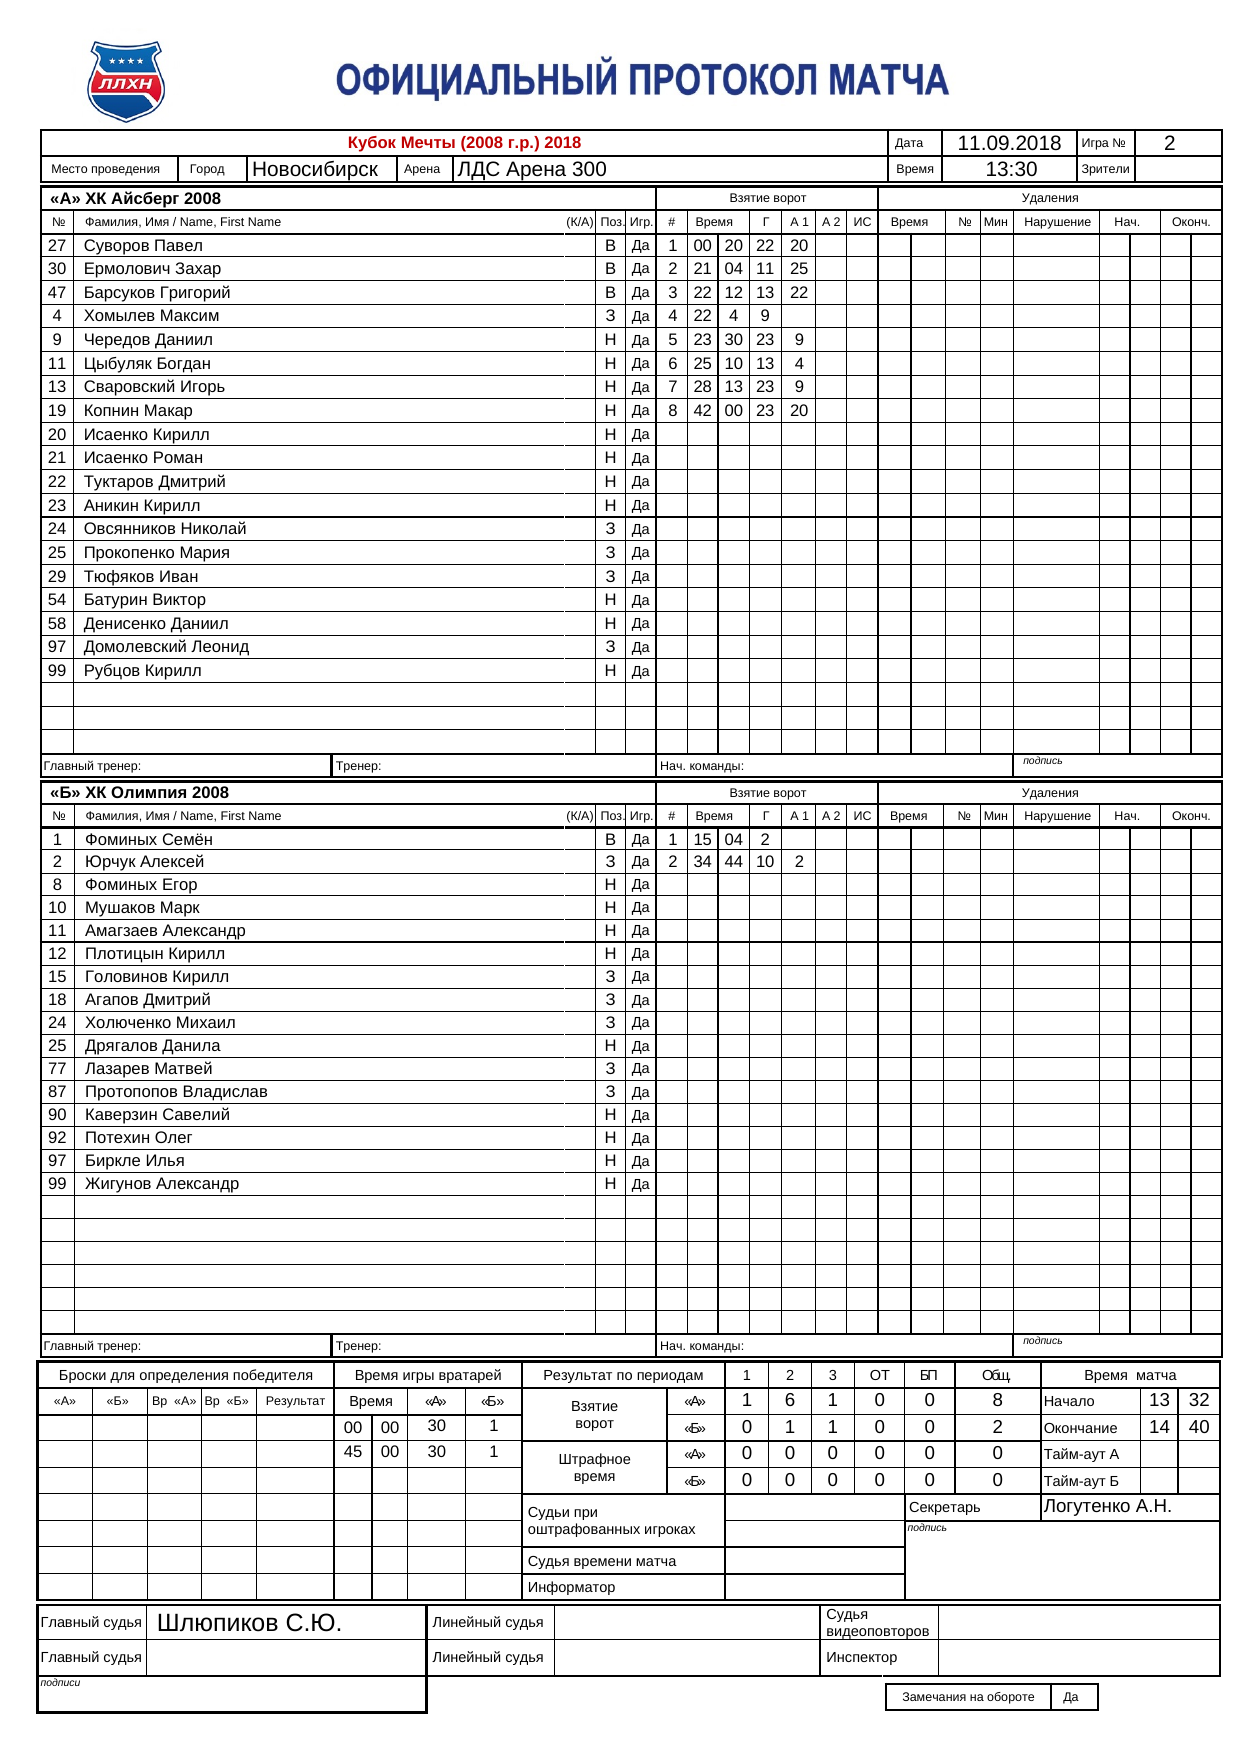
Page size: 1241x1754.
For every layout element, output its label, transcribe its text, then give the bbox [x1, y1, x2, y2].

table_cell [1014, 850, 1099, 872]
table_cell ЛДС Арена 300 [454, 157, 887, 181]
table_cell [912, 1150, 943, 1172]
table_cell [879, 659, 910, 682]
table_cell [912, 588, 945, 611]
table_cell [879, 1127, 910, 1149]
table_cell [1192, 352, 1221, 374]
table_cell [565, 1311, 595, 1333]
table_cell [202, 1547, 256, 1573]
table_cell В [596, 235, 625, 256]
table_cell З [596, 636, 625, 658]
table_cell 11 [42, 352, 73, 374]
table_cell [1161, 636, 1190, 658]
table_cell [981, 1265, 1013, 1287]
table_cell Штрафное время [523, 1442, 666, 1493]
table_cell 2 [956, 1415, 1040, 1440]
table_cell 00 [373, 1441, 407, 1467]
table_cell 45 [335, 1441, 371, 1467]
table_cell [981, 1242, 1013, 1264]
table_cell [981, 281, 1013, 303]
table_cell [782, 636, 815, 658]
table_cell Поз. [596, 211, 625, 233]
table_cell [1014, 1058, 1099, 1079]
table_cell Г [750, 805, 781, 826]
table_cell [688, 683, 717, 706]
table_cell Фамилия, Имя / Name, First Name [74, 211, 565, 233]
table_cell [565, 328, 595, 351]
table_cell [688, 896, 717, 918]
table_cell [816, 850, 846, 872]
table_cell 2 [42, 850, 74, 872]
table_cell [688, 1196, 717, 1218]
table_cell [981, 989, 1013, 1011]
table_cell [75, 1242, 564, 1264]
table_cell [1100, 874, 1129, 895]
table_cell [912, 257, 945, 280]
table_cell [1131, 730, 1160, 753]
table_cell [1099, 1682, 1220, 1711]
table_cell [555, 1606, 819, 1639]
table_cell [912, 470, 945, 493]
table_cell [719, 989, 749, 1011]
table_cell [93, 1441, 147, 1467]
table_header Броски для определения победителя [39, 1363, 333, 1387]
table_cell 4 [719, 305, 749, 327]
table_cell 15 [688, 829, 717, 849]
table_cell [373, 1547, 407, 1573]
table_cell [1131, 1035, 1160, 1057]
table_cell [1131, 1242, 1160, 1264]
table_cell [879, 1081, 910, 1103]
table_cell [1131, 612, 1160, 634]
table_cell [879, 1035, 910, 1057]
table_cell [946, 494, 980, 516]
table_cell [1014, 989, 1099, 1011]
table_cell [750, 1173, 781, 1195]
table_cell [565, 1035, 595, 1057]
table_cell [688, 659, 717, 682]
table_cell [912, 494, 945, 516]
table_cell 77 [42, 1058, 74, 1079]
table_cell [1192, 1035, 1221, 1057]
table_cell [1192, 1242, 1221, 1264]
table_cell Юрчук Алексей [75, 850, 564, 872]
table_cell [782, 829, 815, 849]
table_cell [39, 1441, 92, 1467]
table_cell Оконч. [1161, 805, 1221, 826]
table_cell [1192, 1012, 1221, 1033]
table_cell 25 [42, 541, 73, 564]
table_cell [148, 1441, 201, 1467]
table_cell [1100, 470, 1129, 493]
table_cell [1014, 707, 1099, 729]
table_cell 9 [42, 328, 73, 351]
table_cell [565, 989, 595, 1011]
table_cell [946, 423, 980, 445]
table_cell [847, 446, 877, 469]
table_cell Фамилия, Имя / Name, First Name [75, 805, 565, 826]
table_cell [981, 1150, 1013, 1172]
table_cell [1161, 399, 1190, 422]
table_cell 2 [782, 850, 815, 872]
table_cell [565, 1081, 595, 1103]
table_cell Зрители [1078, 157, 1134, 181]
table_cell [202, 1416, 256, 1440]
table_cell [847, 257, 877, 280]
table_cell [750, 1196, 781, 1218]
table_cell Н [596, 659, 625, 682]
table_cell [847, 281, 877, 303]
table_cell [1131, 446, 1160, 469]
table_cell [879, 1196, 910, 1218]
table_cell [726, 1521, 904, 1546]
table_cell [565, 1127, 595, 1149]
table_cell [944, 896, 980, 918]
table_cell [373, 1521, 407, 1546]
table_cell 0 [855, 1468, 904, 1493]
table_cell [719, 730, 749, 753]
table_cell [847, 943, 877, 964]
table_cell [847, 541, 877, 564]
table_cell [816, 494, 846, 516]
table_cell [596, 1242, 625, 1264]
table_cell [912, 376, 945, 398]
table_cell [1014, 1104, 1099, 1126]
table_cell 24 [42, 1012, 74, 1033]
table_cell [912, 683, 945, 706]
table_cell [565, 235, 595, 256]
table_cell [1014, 376, 1099, 398]
table_cell [1100, 920, 1129, 941]
table_cell [688, 1219, 717, 1241]
table_cell [1192, 1081, 1221, 1103]
table_cell [657, 446, 687, 469]
table_cell [879, 1104, 910, 1126]
table_cell [1161, 1058, 1190, 1079]
table_cell 23 [750, 399, 781, 422]
table_cell [1161, 1288, 1190, 1310]
table_cell [912, 730, 945, 753]
table_cell [981, 730, 1013, 753]
table_cell [1100, 1058, 1129, 1079]
table_cell [981, 1104, 1013, 1126]
table_cell [944, 1196, 980, 1218]
table_cell [1161, 588, 1190, 611]
table_cell [1161, 707, 1190, 729]
table_cell [946, 470, 980, 493]
table_cell [42, 1311, 74, 1333]
table_cell [726, 1575, 904, 1599]
table_cell [657, 518, 687, 540]
table_cell З [596, 850, 625, 872]
table_header Замечания на обороте [887, 1685, 1050, 1709]
table_cell [782, 1265, 815, 1287]
table_cell [1100, 943, 1129, 964]
table_header Дата [889, 131, 941, 155]
table_cell 20 [719, 235, 749, 256]
table_cell [1014, 920, 1099, 941]
table_cell [912, 707, 945, 729]
table_cell [816, 896, 846, 918]
table_cell [1100, 1242, 1129, 1264]
table_header 2 [769, 1363, 811, 1387]
table_cell 04 [719, 829, 749, 849]
table_cell [565, 281, 595, 303]
table_cell [879, 281, 910, 303]
table_cell [565, 1012, 595, 1033]
table_cell [596, 1311, 625, 1333]
table_cell [879, 1311, 910, 1333]
table_cell 90 [42, 1104, 74, 1126]
table_cell Судья видеоповторов [821, 1606, 938, 1639]
table_cell [782, 518, 815, 540]
table_cell [981, 1196, 1013, 1218]
table_cell Секретарь [906, 1495, 1040, 1520]
table_cell 23 [750, 328, 781, 351]
table_cell [782, 1104, 815, 1126]
table_cell [981, 328, 1013, 351]
table_cell [1192, 730, 1221, 753]
table_cell Тюфяков Иван [74, 565, 564, 587]
table_cell [1131, 1173, 1160, 1195]
table_cell [93, 1416, 147, 1440]
table_cell [847, 829, 877, 849]
table_cell 13 [42, 376, 73, 398]
table_cell [750, 1127, 781, 1149]
table_cell 0 [812, 1468, 854, 1493]
table_cell [719, 707, 749, 729]
table_cell [719, 1242, 749, 1264]
table_cell 42 [688, 399, 717, 422]
table_cell [719, 1311, 749, 1333]
table_cell [1014, 1311, 1099, 1333]
table_cell [688, 943, 717, 964]
table_cell [1014, 1219, 1099, 1241]
table_cell [1192, 1104, 1221, 1126]
table_cell [883, 1677, 1220, 1681]
table_cell № [42, 805, 74, 826]
table_cell Домолевский Леонид [74, 636, 564, 658]
table_cell [202, 1494, 256, 1520]
table_cell 04 [719, 257, 749, 280]
table_cell [565, 659, 595, 682]
table_cell 12 [719, 281, 749, 303]
table_header 1 [726, 1363, 768, 1387]
table_cell Да [626, 943, 655, 964]
table_cell [782, 1311, 815, 1333]
table_cell [719, 423, 749, 445]
table_cell [879, 612, 910, 634]
table_cell [816, 1173, 846, 1195]
table_cell 0 [855, 1442, 904, 1467]
table_cell [847, 1288, 877, 1310]
table_cell 10 [42, 896, 74, 918]
table_cell [981, 920, 1013, 941]
table_cell [1141, 1441, 1177, 1467]
table_cell № [944, 805, 980, 826]
table_cell [944, 874, 980, 895]
table_cell [946, 588, 980, 611]
table_cell [1100, 1035, 1129, 1057]
table_cell [1192, 707, 1221, 729]
table_cell [981, 896, 1013, 918]
table_cell [565, 920, 595, 941]
table_cell [1161, 966, 1190, 987]
table_cell [946, 707, 980, 729]
table_cell [981, 707, 1013, 729]
table_cell Мушаков Марк [75, 896, 564, 918]
table_cell [1014, 966, 1099, 987]
table_cell [1161, 470, 1190, 493]
table_cell [565, 874, 595, 895]
table_cell [912, 1173, 943, 1195]
table_cell [565, 683, 595, 706]
table_cell 20 [782, 235, 815, 256]
table_cell [1161, 257, 1190, 280]
table_cell [1131, 235, 1160, 256]
table_cell [657, 1150, 687, 1172]
table_cell [750, 1150, 781, 1172]
table_cell [944, 1219, 980, 1241]
table_cell [750, 966, 781, 987]
table_cell [912, 989, 943, 1011]
table_cell [750, 518, 781, 540]
table_cell [1014, 1288, 1099, 1310]
table_cell 18 [42, 989, 74, 1011]
table_cell [946, 399, 980, 422]
table_cell [981, 659, 1013, 682]
table_cell [1131, 1311, 1160, 1333]
table_cell [1100, 829, 1129, 849]
table_header Взятие ворот [657, 783, 877, 803]
table_cell 97 [42, 1150, 74, 1172]
table_cell [1192, 376, 1221, 398]
table_cell [750, 1081, 781, 1103]
table_cell [912, 829, 943, 849]
table_cell [202, 1441, 256, 1467]
table_cell [1161, 328, 1190, 351]
table_cell [847, 989, 877, 1011]
table_cell З [596, 1081, 625, 1103]
table_cell [944, 1127, 980, 1149]
table_cell [657, 423, 687, 445]
table_cell [944, 943, 980, 964]
table_cell [847, 636, 877, 658]
table_cell 6 [657, 352, 687, 374]
table_header 3 [812, 1363, 854, 1387]
table_cell [565, 850, 595, 872]
table_cell ИС [847, 805, 877, 826]
table_cell [847, 399, 877, 422]
table_cell Игр. [626, 805, 655, 826]
table_cell [1161, 541, 1190, 564]
table_cell [816, 470, 846, 493]
table_cell [981, 1127, 1013, 1149]
table_cell 11 [750, 257, 781, 280]
table_cell [148, 1574, 201, 1599]
table_cell [1131, 518, 1160, 540]
table_cell [565, 352, 595, 374]
table_cell [1014, 659, 1099, 682]
table_cell Нач. команды: [657, 755, 1012, 776]
table_cell [1131, 683, 1160, 706]
table_cell [879, 1150, 910, 1172]
table_cell [1192, 683, 1221, 706]
table_cell [657, 1265, 687, 1287]
table_cell [847, 730, 877, 753]
table_cell В [596, 257, 625, 280]
table_cell [719, 1012, 749, 1033]
table_cell [939, 1606, 1219, 1639]
table_cell 8 [42, 874, 74, 895]
table_cell Время [335, 1389, 407, 1413]
table_cell [719, 683, 749, 706]
table_cell [1131, 1265, 1160, 1287]
table_cell [750, 1219, 781, 1241]
table_cell [879, 850, 910, 872]
table_cell [466, 1468, 521, 1493]
table_cell [816, 281, 846, 303]
table_cell [688, 423, 717, 445]
table_cell [981, 1288, 1013, 1310]
table_cell [782, 541, 815, 564]
table_cell 0 [855, 1389, 904, 1413]
table_cell [1100, 541, 1129, 564]
table_cell [912, 399, 945, 422]
table_cell [657, 730, 687, 753]
table_cell [981, 1081, 1013, 1103]
table_cell [981, 352, 1013, 374]
table_cell [688, 518, 717, 540]
table_cell Н [596, 588, 625, 611]
table_cell [408, 1494, 465, 1520]
table_cell Да [626, 376, 655, 398]
table_cell [75, 1219, 564, 1241]
table_cell [750, 1012, 781, 1033]
table_cell [1192, 874, 1221, 895]
table_cell [816, 518, 846, 540]
table_cell [373, 1574, 407, 1599]
table_cell [782, 920, 815, 941]
table_cell [42, 730, 73, 753]
table_cell [816, 565, 846, 587]
table_cell 13 [750, 281, 781, 303]
table_cell [1161, 235, 1190, 256]
table_cell [981, 683, 1013, 706]
table_cell [946, 659, 980, 682]
table_cell [879, 470, 910, 493]
table_cell [1100, 896, 1129, 918]
table_cell Фоминых Семён [75, 829, 564, 849]
table_cell [847, 1012, 877, 1033]
table_cell [257, 1468, 333, 1493]
table_cell [1161, 1081, 1190, 1103]
table_cell 27 [42, 235, 73, 256]
table_cell [816, 399, 846, 422]
table_cell [816, 1012, 846, 1033]
table_cell [750, 707, 781, 729]
table_cell [726, 1495, 904, 1520]
table_cell 99 [42, 1173, 74, 1195]
table_cell [1179, 1441, 1219, 1467]
table_cell [816, 1265, 846, 1287]
table_cell [782, 874, 815, 895]
table_cell [847, 1311, 877, 1333]
table_cell [626, 730, 655, 753]
table_cell [688, 920, 717, 941]
table_cell [981, 612, 1013, 634]
table_cell [1131, 989, 1160, 1011]
table_cell «А» [39, 1389, 92, 1413]
table_cell [847, 235, 877, 256]
table_cell 1 [466, 1441, 521, 1467]
table_cell Поз. [596, 805, 625, 826]
table_cell 30 [719, 328, 749, 351]
table_cell [1100, 1265, 1129, 1287]
table_cell [782, 1196, 815, 1218]
table_cell [1192, 518, 1221, 540]
table_cell [1131, 305, 1160, 327]
table_header Удаления [879, 188, 1221, 209]
table_cell [565, 470, 595, 493]
table_cell [657, 1058, 687, 1079]
table_cell [847, 1127, 877, 1149]
table_cell [1161, 446, 1190, 469]
table_cell 8 [657, 399, 687, 422]
table_cell Главный тренер: [42, 755, 330, 776]
table_cell [816, 541, 846, 564]
table_cell [847, 850, 877, 872]
table_cell Мин [981, 805, 1013, 826]
table_cell [1131, 328, 1160, 351]
table_cell З [596, 518, 625, 540]
table_cell Плотицын Кирилл [75, 943, 564, 964]
table_cell «А» [668, 1389, 724, 1413]
table_cell [750, 588, 781, 611]
table_cell Судья времени матча [523, 1548, 724, 1573]
table_cell [912, 1311, 943, 1333]
table_cell [782, 565, 815, 587]
table_cell [1100, 730, 1129, 753]
table_cell [1131, 257, 1160, 280]
table_cell [1161, 659, 1190, 682]
table_cell [912, 352, 945, 374]
table_cell [93, 1574, 147, 1599]
table_cell Н [596, 399, 625, 422]
table_cell [847, 352, 877, 374]
table_cell 2 [657, 257, 687, 280]
table_cell [946, 636, 980, 658]
table_cell [816, 423, 846, 445]
table_cell [944, 1311, 980, 1333]
table_cell [946, 257, 980, 280]
table_cell [750, 683, 781, 706]
table_cell Дрягалов Данила [75, 1035, 564, 1057]
table_cell ИС [847, 211, 877, 233]
table_cell [1131, 1058, 1160, 1079]
table_cell З [596, 966, 625, 987]
table_cell [1161, 518, 1190, 540]
table_cell [1131, 1127, 1160, 1149]
table_cell [688, 636, 717, 658]
table_cell [912, 920, 943, 941]
table_cell Цыбуляк Богдан [74, 352, 564, 374]
table_cell [688, 1058, 717, 1079]
table_cell [719, 588, 749, 611]
table_cell 21 [688, 257, 717, 280]
table_cell [782, 1288, 815, 1310]
table_cell [596, 1265, 625, 1287]
table_cell [912, 446, 945, 469]
table_cell [816, 707, 846, 729]
table_cell [879, 1219, 910, 1241]
table_cell 2 [657, 850, 687, 872]
table_cell [782, 1035, 815, 1057]
table_cell [1192, 541, 1221, 564]
table_cell (К/А) [565, 211, 595, 233]
table_cell [816, 943, 846, 964]
table_cell [1131, 966, 1160, 987]
table_cell [879, 399, 910, 422]
table_cell [879, 376, 910, 398]
table_cell [1179, 1468, 1219, 1493]
table_cell [1100, 281, 1129, 303]
table_cell 4 [782, 352, 815, 374]
table_cell [981, 257, 1013, 280]
table_cell [657, 612, 687, 634]
table_cell 0 [855, 1415, 904, 1440]
table_cell Протопопов Владислав [75, 1081, 564, 1103]
table_header «А» ХК Айсберг 2008 [42, 188, 655, 209]
table_cell Фоминых Егор [75, 874, 564, 895]
table_cell [879, 494, 910, 516]
table_cell 00 [688, 235, 717, 256]
table_cell [565, 446, 595, 469]
table_cell [719, 1196, 749, 1218]
table_cell [1014, 328, 1099, 351]
table_cell [75, 1196, 564, 1218]
table_cell 10 [750, 850, 781, 872]
table_cell [688, 1150, 717, 1172]
table_cell [1161, 376, 1190, 398]
table_cell [657, 636, 687, 658]
table_cell [719, 1288, 749, 1310]
table_cell [565, 966, 595, 987]
table_cell [879, 1173, 910, 1195]
table_cell 0 [905, 1468, 954, 1493]
table_cell [981, 235, 1013, 256]
table_cell Время [889, 157, 941, 181]
table_cell [1100, 1288, 1129, 1310]
table_cell [719, 874, 749, 895]
table_cell [912, 305, 945, 327]
table_cell [847, 376, 877, 398]
table_cell [148, 1494, 201, 1520]
table_cell 10 [719, 352, 749, 374]
table_cell [1192, 1265, 1221, 1287]
table_cell Нарушение [1014, 211, 1099, 233]
table_cell [626, 1288, 655, 1310]
table_cell [1131, 850, 1160, 872]
table_cell [373, 1494, 407, 1520]
table_cell [1100, 376, 1129, 398]
table_cell [1192, 565, 1221, 587]
table_cell [688, 1035, 717, 1057]
table_cell Ермолович Захар [74, 257, 564, 280]
table_cell [816, 376, 846, 398]
table_cell [1014, 235, 1099, 256]
table_header ОТ [855, 1363, 904, 1387]
table_cell [782, 1219, 815, 1241]
table_cell Н [596, 896, 625, 918]
table_cell Каверзин Савелий [75, 1104, 564, 1126]
table_cell [657, 943, 687, 964]
table_cell [1192, 850, 1221, 872]
table_cell (К/А) [565, 805, 595, 826]
table_cell [657, 1242, 687, 1264]
table_cell [657, 920, 687, 941]
table_cell Да [626, 399, 655, 422]
table_cell [847, 896, 877, 918]
table_cell Новосибирск [248, 157, 396, 181]
table_cell [657, 896, 687, 918]
table_cell [93, 1468, 147, 1493]
table_cell [750, 1265, 781, 1287]
table_cell [257, 1416, 333, 1440]
table_cell Исаенко Кирилл [74, 423, 564, 445]
table_cell 7 [657, 376, 687, 398]
table_cell 3 [657, 281, 687, 303]
table_cell 0 [905, 1442, 954, 1467]
table_cell Н [596, 376, 625, 398]
table_cell 9 [782, 328, 815, 351]
table_cell [944, 829, 980, 849]
table_cell [1100, 1196, 1129, 1218]
table_cell [847, 920, 877, 941]
table_cell 1 [769, 1415, 811, 1440]
table_cell [847, 1081, 877, 1103]
table_cell З [596, 541, 625, 564]
table_cell [1192, 612, 1221, 634]
table_cell [912, 1219, 943, 1241]
table_cell Шлюпиков С.Ю. [147, 1606, 425, 1639]
table_cell 0 [956, 1442, 1040, 1467]
table_cell [981, 494, 1013, 516]
table_cell [1100, 565, 1129, 587]
table_cell [847, 1219, 877, 1241]
table_cell [1131, 659, 1160, 682]
table_cell [1161, 565, 1190, 587]
table_cell [657, 1311, 687, 1333]
table_cell [657, 494, 687, 516]
table_cell [565, 494, 595, 516]
table_cell [335, 1494, 371, 1520]
table_cell [981, 446, 1013, 469]
table_cell Копнин Макар [74, 399, 564, 422]
table_cell [816, 612, 846, 634]
table_cell [879, 829, 910, 849]
table_cell [981, 588, 1013, 611]
table_cell [912, 966, 943, 987]
table_cell [750, 874, 781, 895]
table_cell [688, 494, 717, 516]
table_cell [565, 896, 595, 918]
table_cell Линейный судья [428, 1640, 554, 1675]
table_cell [981, 376, 1013, 398]
table_cell А 2 [816, 211, 846, 233]
table_cell [944, 989, 980, 1011]
table_cell Н [596, 612, 625, 634]
picture [5, 28, 1179, 129]
table_cell [782, 446, 815, 469]
table_cell А 2 [816, 805, 846, 826]
table_cell 1 [657, 235, 687, 256]
table_cell [719, 920, 749, 941]
table_cell [847, 1150, 877, 1172]
table_cell [816, 1311, 846, 1333]
table_cell [1014, 1265, 1099, 1287]
table_cell [1192, 1127, 1221, 1149]
table_cell 1 [657, 829, 687, 849]
table_cell [1161, 1035, 1190, 1057]
table_cell [946, 328, 980, 351]
table_cell З [596, 989, 625, 1011]
table_cell [1100, 352, 1129, 374]
table_cell [335, 1574, 371, 1599]
table_cell [782, 470, 815, 493]
table_cell Н [596, 328, 625, 351]
table_cell [912, 896, 943, 918]
table_cell [1192, 1219, 1221, 1241]
table_cell [1131, 1150, 1160, 1172]
table_cell 23 [688, 328, 717, 351]
table_cell З [596, 1058, 625, 1079]
table_cell [879, 235, 910, 256]
table_cell 54 [42, 588, 73, 611]
table_cell [782, 1150, 815, 1172]
table_cell [782, 1242, 815, 1264]
table_cell [981, 399, 1013, 422]
table_cell З [596, 1012, 625, 1033]
table_cell Инспектор [821, 1640, 938, 1675]
table_cell [1014, 683, 1099, 706]
table_cell [257, 1494, 333, 1520]
table_cell [944, 1058, 980, 1079]
table_cell [565, 1058, 595, 1079]
table_cell [1100, 1104, 1129, 1126]
table_cell [879, 446, 910, 469]
table_cell [939, 1640, 1219, 1675]
table_cell Вр «А» [148, 1389, 201, 1413]
table_cell Игр. [626, 211, 655, 233]
table_cell [944, 1288, 980, 1310]
table_cell 0 [769, 1442, 811, 1467]
table_cell 29 [42, 565, 73, 587]
table_cell Рубцов Кирилл [74, 659, 564, 682]
table_cell 47 [42, 281, 73, 303]
table_cell З [596, 565, 625, 587]
table_cell [688, 1311, 717, 1333]
table_cell [912, 235, 945, 256]
table_cell [944, 850, 980, 872]
table_cell [782, 683, 815, 706]
table_cell [719, 565, 749, 587]
table_cell [912, 1288, 943, 1310]
table_cell [1192, 328, 1221, 351]
table_cell 0 [769, 1468, 811, 1493]
table_cell [1014, 829, 1099, 849]
table_cell [688, 1127, 717, 1149]
table_cell Тайм-аут А [1042, 1441, 1140, 1467]
table_cell Амагзаев Александр [75, 920, 564, 941]
table_cell [847, 305, 877, 327]
table_cell Прокопенко Мария [74, 541, 564, 564]
table_cell Да [626, 423, 655, 445]
table_cell Н [596, 943, 625, 964]
table_cell [657, 707, 687, 729]
table_cell подпись [1014, 1335, 1221, 1356]
table_cell # [657, 211, 687, 233]
table_header 11.09.2018 [943, 131, 1076, 155]
table_cell Суворов Павел [74, 235, 564, 256]
table_cell Да [626, 1035, 655, 1057]
table_cell [657, 1173, 687, 1195]
table_cell 12 [42, 943, 74, 964]
table_cell [565, 541, 595, 564]
table_cell 0 [905, 1389, 954, 1413]
table_cell [912, 1058, 943, 1079]
table_cell [657, 1196, 687, 1218]
table_cell [782, 659, 815, 682]
table_cell [782, 588, 815, 611]
table_cell [657, 1104, 687, 1126]
table_cell [1192, 257, 1221, 280]
table_cell Да [626, 966, 655, 987]
table_cell Тренер: [333, 755, 655, 776]
table_cell [42, 1265, 74, 1287]
table_cell [816, 1150, 846, 1172]
table_cell [1161, 989, 1190, 1011]
table_cell Батурин Виктор [74, 588, 564, 611]
table_cell 22 [688, 305, 717, 327]
table_cell [981, 850, 1013, 872]
table_cell 0 [812, 1442, 854, 1467]
table_cell [912, 1196, 943, 1218]
table_cell Чередов Даниил [74, 328, 564, 351]
table_cell [912, 328, 945, 351]
table_cell [257, 1441, 333, 1467]
table_cell [946, 518, 980, 540]
table_cell [626, 1265, 655, 1287]
table_cell [1014, 896, 1099, 918]
table_cell [782, 730, 815, 753]
table_cell [946, 376, 980, 398]
table_cell [946, 446, 980, 469]
table_cell 0 [726, 1468, 768, 1493]
table_cell [782, 1012, 815, 1033]
table_cell Тайм-аут Б [1042, 1468, 1140, 1493]
table_cell [565, 1288, 595, 1310]
table_cell [1014, 1150, 1099, 1172]
table_cell [202, 1521, 256, 1546]
table_cell [944, 1242, 980, 1264]
table_cell Вр «Б» [202, 1389, 256, 1413]
table_cell [1014, 541, 1099, 564]
table_cell [981, 1173, 1013, 1195]
table_cell [912, 874, 943, 895]
table_cell З [596, 305, 625, 327]
table_cell [657, 565, 687, 587]
table_cell [782, 1058, 815, 1079]
table_cell Да [626, 235, 655, 256]
table_cell [847, 874, 877, 895]
table_cell Биркле Илья [75, 1150, 564, 1172]
table_cell 8 [956, 1389, 1040, 1413]
table_cell [1131, 636, 1160, 658]
table_cell 25 [782, 257, 815, 280]
table_cell 0 [956, 1468, 1040, 1493]
table_cell [981, 636, 1013, 658]
table_cell [688, 730, 717, 753]
table_cell [750, 423, 781, 445]
table_cell [1192, 829, 1221, 849]
table_cell «А» [408, 1389, 465, 1413]
table_cell [565, 376, 595, 398]
table_cell [1100, 1127, 1129, 1149]
table_cell [565, 1104, 595, 1126]
table_cell [847, 470, 877, 493]
table_cell [335, 1547, 371, 1573]
table_cell [1014, 1035, 1099, 1057]
table_cell [565, 1173, 595, 1195]
table_cell 0 [905, 1415, 954, 1440]
table_cell [981, 423, 1013, 445]
table_cell Денисенко Даниил [74, 612, 564, 634]
table_cell [944, 1012, 980, 1033]
table_header 2 [1136, 131, 1221, 155]
table_cell [782, 1081, 815, 1103]
table_cell Н [596, 920, 625, 941]
table_cell [1100, 446, 1129, 469]
table_cell [816, 920, 846, 941]
table_cell [1161, 305, 1190, 327]
table_cell [1014, 352, 1099, 374]
table_cell [1161, 1311, 1190, 1333]
table_cell [1141, 1468, 1177, 1493]
table_cell [565, 943, 595, 964]
table_cell А 1 [782, 211, 815, 233]
table_cell [1192, 989, 1221, 1011]
table_cell [1014, 1127, 1099, 1149]
table_cell 92 [42, 1127, 74, 1149]
table_cell [981, 541, 1013, 564]
table_cell [912, 518, 945, 540]
table_cell [944, 1035, 980, 1057]
table_cell [466, 1547, 521, 1573]
table_cell Время [688, 805, 749, 826]
table_cell 30 [408, 1416, 465, 1440]
table_cell [750, 896, 781, 918]
table_cell [626, 1196, 655, 1218]
table_cell [750, 943, 781, 964]
table_cell [42, 1288, 74, 1310]
table_cell [816, 352, 846, 374]
table_cell [719, 659, 749, 682]
table_cell [565, 612, 595, 634]
table_cell Время [879, 805, 943, 826]
table_cell [1014, 305, 1099, 327]
table_cell [946, 305, 980, 327]
table_cell [1100, 1150, 1129, 1172]
table_cell [879, 305, 910, 327]
table_cell [750, 730, 781, 753]
table_cell [565, 1150, 595, 1172]
table_cell Нач. [1100, 211, 1160, 233]
table_cell № [946, 211, 980, 233]
table_cell 87 [42, 1081, 74, 1103]
table_cell [912, 423, 945, 445]
table_cell [93, 1521, 147, 1546]
table_cell [879, 943, 910, 964]
table_cell 0 [726, 1415, 768, 1440]
table_cell [1131, 896, 1160, 918]
table_cell [847, 1173, 877, 1195]
table_cell [816, 1058, 846, 1079]
table_cell [657, 1219, 687, 1241]
table_cell Сваровский Игорь [74, 376, 564, 398]
table_cell 1 [726, 1389, 768, 1413]
table_cell [688, 565, 717, 587]
table_cell [1161, 494, 1190, 516]
table_cell [912, 612, 945, 634]
table_cell [879, 352, 910, 374]
table_cell [42, 1196, 74, 1218]
table_cell [719, 541, 749, 564]
table_cell [148, 1521, 201, 1546]
table_cell 23 [42, 494, 73, 516]
table_cell [1014, 612, 1099, 634]
table_cell [1014, 399, 1099, 422]
table_cell [946, 565, 980, 587]
table_cell Начало [1042, 1389, 1140, 1413]
table_cell [912, 1012, 943, 1033]
table_cell [879, 707, 910, 729]
table_cell [1131, 376, 1160, 398]
table_cell Да [626, 494, 655, 516]
table_cell [1100, 1219, 1129, 1241]
table_cell [596, 1219, 625, 1241]
table_cell [981, 565, 1013, 587]
table_header Да [1052, 1685, 1097, 1709]
table_cell [1014, 1012, 1099, 1033]
table_cell [981, 829, 1013, 849]
table_cell [816, 989, 846, 1011]
table_cell [981, 1219, 1013, 1241]
table_cell [719, 470, 749, 493]
table_cell 44 [719, 850, 749, 872]
table_cell Н [596, 470, 625, 493]
table_cell [944, 1150, 980, 1172]
table_cell 22 [750, 235, 781, 256]
table_cell А 1 [782, 805, 815, 826]
table_cell 25 [42, 1035, 74, 1057]
table_cell [1014, 636, 1099, 658]
table_cell [688, 989, 717, 1011]
table_cell [879, 1012, 910, 1033]
table_cell [1192, 1288, 1221, 1310]
table_cell [565, 565, 595, 587]
table_cell [1100, 966, 1129, 987]
table_cell [944, 1081, 980, 1103]
table_cell [1161, 612, 1190, 634]
table_cell [657, 874, 687, 895]
table_cell Судьи при оштрафованных игроках [523, 1495, 724, 1546]
table_cell Да [626, 1104, 655, 1126]
table_cell [1131, 1104, 1160, 1126]
table_cell [1131, 874, 1160, 895]
table_cell [565, 636, 595, 658]
table_cell [688, 612, 717, 634]
table_cell [1100, 494, 1129, 516]
table_cell [750, 612, 781, 634]
table_cell [596, 1196, 625, 1218]
table_cell [1192, 235, 1221, 256]
table_cell [1014, 494, 1099, 516]
table_cell [1131, 1219, 1160, 1241]
table_cell [39, 1416, 92, 1440]
table_cell [1131, 1196, 1160, 1218]
table_cell Город [179, 157, 246, 181]
table_cell [912, 1035, 943, 1057]
table_cell Да [626, 874, 655, 895]
table_cell [816, 829, 846, 849]
table_cell Н [596, 446, 625, 469]
table_cell [1161, 1242, 1190, 1264]
table_cell [816, 730, 846, 753]
table_cell [1192, 659, 1221, 682]
table_cell [719, 943, 749, 964]
table_cell [335, 1521, 371, 1546]
table_cell 1 [812, 1389, 854, 1413]
table_cell [1100, 305, 1129, 327]
table_cell [565, 829, 595, 849]
table_cell [981, 1035, 1013, 1057]
table_cell [1100, 235, 1129, 256]
table_cell [1100, 989, 1129, 1011]
table_cell [946, 281, 980, 303]
table_cell Н [596, 1150, 625, 1172]
table_header Взятие ворот [657, 188, 877, 209]
table_cell [912, 281, 945, 303]
table_cell [1131, 829, 1160, 849]
table_cell 9 [782, 376, 815, 398]
table_cell Исаенко Роман [74, 446, 564, 469]
table_cell 6 [769, 1389, 811, 1413]
table_cell 1 [42, 829, 74, 849]
table_cell [750, 541, 781, 564]
table_cell [946, 352, 980, 374]
table_cell Да [626, 1150, 655, 1172]
table_cell [750, 1058, 781, 1079]
table_cell 40 [1179, 1415, 1219, 1440]
table_cell [688, 1242, 717, 1264]
table_cell [750, 1104, 781, 1126]
table_cell [1161, 683, 1190, 706]
table_header Кубок Мечты (2008 г.р.) 2018 [42, 131, 887, 155]
table_cell [39, 1521, 92, 1546]
table_cell [657, 989, 687, 1011]
table_cell [1192, 1150, 1221, 1172]
table_cell [719, 896, 749, 918]
table_cell [1100, 683, 1129, 706]
table_cell [847, 1035, 877, 1057]
table_cell [719, 494, 749, 516]
table_cell «Б » [466, 1389, 521, 1413]
table_cell [816, 1127, 846, 1149]
table_cell [1161, 423, 1190, 445]
table_cell [782, 989, 815, 1011]
table_cell Да [626, 1081, 655, 1103]
table_cell Хомылев Максим [74, 305, 564, 327]
table_cell [750, 446, 781, 469]
table_cell [428, 1677, 882, 1711]
table_cell [981, 874, 1013, 895]
table_cell [657, 1081, 687, 1103]
table_cell [944, 1104, 980, 1126]
table_cell [879, 1265, 910, 1287]
table_header «Б» ХК Олимпия 2008 [42, 783, 655, 803]
table_cell [657, 1288, 687, 1310]
table_cell [719, 1035, 749, 1057]
table_cell Головинов Кирилл [75, 966, 564, 987]
table_cell [1014, 730, 1099, 753]
table_cell [879, 588, 910, 611]
table_cell [657, 1035, 687, 1057]
table_cell [657, 659, 687, 682]
table_cell [688, 588, 717, 611]
table_cell [657, 470, 687, 493]
table_cell [1161, 874, 1190, 895]
table_cell [1014, 1173, 1099, 1195]
table_cell Лазарев Матвей [75, 1058, 564, 1079]
table_cell [847, 494, 877, 516]
table_cell [1136, 157, 1221, 181]
table_cell «А» [668, 1442, 724, 1467]
table_cell 13 [750, 352, 781, 374]
table_cell [626, 1242, 655, 1264]
table_cell [1192, 494, 1221, 516]
table_cell Место проведения [42, 157, 177, 181]
table_cell [657, 683, 687, 706]
table_cell [879, 565, 910, 587]
table_cell [750, 1242, 781, 1264]
table_cell [688, 1265, 717, 1287]
table_cell № [42, 211, 73, 233]
table_cell [981, 305, 1013, 327]
table_cell Да [626, 659, 655, 682]
table_cell [688, 541, 717, 564]
table_cell Нарушение [1014, 805, 1099, 826]
table_cell [1161, 1104, 1190, 1126]
table_cell [750, 1035, 781, 1057]
table_cell Да [626, 565, 655, 587]
table_cell Главный судья [39, 1606, 146, 1639]
table_cell [657, 588, 687, 611]
table_cell Да [626, 896, 655, 918]
table_cell [148, 1468, 201, 1493]
table_cell [1131, 1288, 1160, 1310]
table_cell [1161, 943, 1190, 964]
table_cell [816, 659, 846, 682]
table_cell Да [626, 518, 655, 540]
table_cell [816, 874, 846, 895]
table_cell [847, 423, 877, 445]
table_cell [596, 730, 625, 753]
table_cell [1100, 518, 1129, 540]
table_cell [719, 1173, 749, 1195]
table_cell [1161, 1196, 1190, 1218]
table_cell [946, 730, 980, 753]
table_cell Да [626, 281, 655, 303]
table_cell Да [626, 636, 655, 658]
table_cell Да [626, 1058, 655, 1079]
table_cell [879, 989, 910, 1011]
table_cell В [596, 829, 625, 849]
table_header Удаления [879, 783, 1221, 803]
table_cell Аникин Кирилл [74, 494, 564, 516]
table_cell [847, 565, 877, 587]
table_cell [1192, 636, 1221, 658]
table_cell Да [626, 352, 655, 374]
table_cell [981, 943, 1013, 964]
table_cell [1131, 494, 1160, 516]
table_cell [816, 588, 846, 611]
table_cell [912, 1104, 943, 1126]
table_header Игра № [1078, 131, 1134, 155]
table_cell [74, 683, 564, 706]
table_cell [1161, 896, 1190, 918]
table_cell [1100, 257, 1129, 280]
table_cell 2 [750, 829, 781, 849]
table_cell [1161, 1219, 1190, 1241]
table_cell 21 [42, 446, 73, 469]
table_cell «Б» [668, 1415, 724, 1440]
table_cell [596, 707, 625, 729]
table_cell [148, 1416, 201, 1440]
table_cell [1192, 281, 1221, 303]
table_cell [688, 707, 717, 729]
table_cell [1192, 1196, 1221, 1218]
table_cell [847, 1265, 877, 1287]
table_cell [816, 328, 846, 351]
table_cell [147, 1640, 425, 1675]
table_cell [912, 565, 945, 587]
table_cell [408, 1574, 465, 1599]
table_cell 15 [42, 966, 74, 987]
table_cell [39, 1468, 92, 1493]
table_cell [148, 1547, 201, 1573]
table_header Результат по периодам [523, 1363, 724, 1387]
table_cell [912, 659, 945, 682]
table_cell [257, 1574, 333, 1599]
table_cell Время [879, 211, 945, 233]
table_cell Н [596, 874, 625, 895]
table_cell [1131, 541, 1160, 564]
table_cell [565, 730, 595, 753]
table_cell [39, 1494, 92, 1520]
table_cell [39, 1574, 92, 1599]
table_cell [816, 1035, 846, 1057]
table_cell [912, 850, 943, 872]
table_cell [74, 707, 564, 729]
table_cell 25 [688, 352, 717, 374]
table_cell [93, 1547, 147, 1573]
table_cell Агапов Дмитрий [75, 989, 564, 1011]
table_cell [1131, 565, 1160, 587]
table_cell [816, 235, 846, 256]
table_cell [719, 446, 749, 469]
table_cell [688, 1104, 717, 1126]
table_cell [750, 989, 781, 1011]
table_cell [816, 1081, 846, 1103]
table_cell [1100, 1173, 1129, 1195]
table_cell [1192, 896, 1221, 918]
table_cell 1 [466, 1416, 521, 1440]
table_cell [750, 565, 781, 587]
table_cell [879, 1288, 910, 1310]
table_cell [816, 1242, 846, 1264]
table_cell 0 [726, 1442, 768, 1467]
table_cell [1014, 470, 1099, 493]
table_cell [1192, 446, 1221, 469]
table_cell Туктаров Дмитрий [74, 470, 564, 493]
table_cell # [657, 805, 687, 826]
table_cell [719, 966, 749, 987]
table_cell [1131, 470, 1160, 493]
table_cell 4 [657, 305, 687, 327]
table_cell [1100, 659, 1129, 682]
table_cell [847, 1104, 877, 1126]
table_header Время матча [1042, 1363, 1219, 1387]
table_cell Да [626, 1012, 655, 1033]
table_cell 00 [373, 1416, 407, 1440]
table_cell [1131, 1012, 1160, 1033]
table_cell [565, 1265, 595, 1287]
table_cell Главный судья [39, 1640, 146, 1675]
table_cell [42, 707, 73, 729]
table_cell [879, 328, 910, 351]
table_cell [74, 730, 564, 753]
table_cell [75, 1288, 564, 1310]
table_cell [466, 1494, 521, 1520]
table_cell [1192, 399, 1221, 422]
table_cell [1161, 730, 1190, 753]
table_header Общ. [956, 1363, 1040, 1387]
table_cell [782, 1173, 815, 1195]
table_cell Да [626, 470, 655, 493]
table_cell [750, 659, 781, 682]
table_cell [657, 1127, 687, 1149]
table_cell «Б» [668, 1468, 724, 1493]
table_cell Да [626, 920, 655, 941]
table_cell Нач. команды: [657, 1335, 1012, 1356]
table_cell [75, 1265, 564, 1287]
table_cell Время [688, 211, 749, 233]
table_cell [1192, 305, 1221, 327]
table_cell [847, 1196, 877, 1218]
table_cell [1192, 588, 1221, 611]
table_cell [879, 920, 910, 941]
table_cell [1161, 920, 1190, 941]
table_cell [373, 1468, 407, 1493]
table_cell [1014, 874, 1099, 895]
table_cell Логутенко А.Н. [1042, 1495, 1219, 1520]
table_cell [42, 1219, 74, 1241]
table_cell [750, 1311, 781, 1333]
table_cell [816, 1219, 846, 1241]
table_cell [847, 518, 877, 540]
table_cell Да [626, 612, 655, 634]
table_cell [912, 1265, 943, 1287]
table_cell [657, 1012, 687, 1033]
table_cell [1100, 636, 1129, 658]
table_cell [1161, 281, 1190, 303]
table_cell Н [596, 1173, 625, 1195]
table_cell «Б» [93, 1389, 147, 1413]
table_cell 1 [812, 1415, 854, 1440]
table_cell [1100, 399, 1129, 422]
table_cell [1161, 1173, 1190, 1195]
table_header БП [905, 1363, 954, 1387]
table_cell 20 [42, 423, 73, 445]
table_cell Информатор [523, 1575, 724, 1599]
table_cell [688, 966, 717, 987]
table_cell [1014, 565, 1099, 587]
table_cell [879, 423, 910, 445]
table_cell [466, 1521, 521, 1546]
table_cell [816, 683, 846, 706]
table_cell [202, 1468, 256, 1493]
table_cell [1192, 943, 1221, 964]
table_cell [1161, 850, 1190, 872]
table_cell [782, 943, 815, 964]
table_cell 11 [42, 920, 74, 941]
table_cell 28 [688, 376, 717, 398]
table_cell [408, 1547, 465, 1573]
table_cell Взятие ворот [523, 1389, 666, 1440]
table_cell [1192, 1058, 1221, 1079]
table_cell [981, 1311, 1013, 1333]
table_cell Барсуков Григорий [74, 281, 564, 303]
table_cell [879, 518, 910, 540]
table_cell [879, 730, 910, 753]
table_cell подпись [906, 1522, 1219, 1599]
table_cell [408, 1468, 465, 1493]
table_cell [944, 1265, 980, 1287]
table_cell Оконч. [1161, 211, 1221, 233]
table_cell [1131, 943, 1160, 964]
table_cell [816, 1288, 846, 1310]
table_cell 20 [782, 399, 815, 422]
table_cell 30 [42, 257, 73, 280]
table_cell 00 [719, 399, 749, 422]
table_cell [1014, 943, 1099, 964]
table_cell 32 [1179, 1389, 1219, 1413]
table_cell [565, 257, 595, 280]
table_cell [912, 541, 945, 564]
table_cell [1014, 1242, 1099, 1264]
table_cell [816, 1104, 846, 1126]
table_cell [657, 966, 687, 987]
table_cell [688, 874, 717, 895]
table_cell Н [596, 1127, 625, 1149]
table_cell [596, 1288, 625, 1310]
table_cell [565, 423, 595, 445]
table_cell [750, 636, 781, 658]
table_cell [202, 1574, 256, 1599]
table_cell [39, 1547, 92, 1573]
table_cell [719, 1150, 749, 1172]
table_cell [782, 966, 815, 987]
table_cell [879, 874, 910, 895]
table_cell [596, 683, 625, 706]
table_cell [1100, 1081, 1129, 1103]
table_cell [879, 541, 910, 564]
table_cell [946, 612, 980, 634]
table_cell [719, 1127, 749, 1149]
table_cell [335, 1468, 371, 1493]
table_cell [1014, 518, 1099, 540]
table_cell [626, 707, 655, 729]
table_cell [782, 612, 815, 634]
table_cell [981, 518, 1013, 540]
table_cell Да [626, 588, 655, 611]
table_cell [879, 966, 910, 987]
table_cell [1131, 707, 1160, 729]
table_cell 97 [42, 636, 73, 658]
table_cell Г [750, 211, 781, 233]
table_cell [688, 446, 717, 469]
table_cell [1131, 281, 1160, 303]
table_cell 22 [688, 281, 717, 303]
table_cell [879, 683, 910, 706]
table_cell 22 [782, 281, 815, 303]
table_cell [466, 1574, 521, 1599]
table_cell [847, 659, 877, 682]
table_cell [688, 1081, 717, 1103]
table_cell [1192, 1173, 1221, 1195]
table_cell [782, 423, 815, 445]
table_cell [912, 636, 945, 658]
table_cell [816, 257, 846, 280]
table_cell [1100, 1311, 1129, 1333]
table_cell [782, 494, 815, 516]
table_cell [726, 1548, 904, 1573]
table_cell [981, 966, 1013, 987]
table_cell [1014, 257, 1099, 280]
table_cell [1014, 423, 1099, 445]
table_cell [555, 1640, 819, 1675]
table_cell [688, 1288, 717, 1310]
table_cell [1131, 423, 1160, 445]
table_cell [879, 257, 910, 280]
table_cell [657, 541, 687, 564]
table_cell [946, 541, 980, 564]
table_cell [782, 305, 815, 327]
table_cell Да [626, 1173, 655, 1195]
table_cell [688, 1173, 717, 1195]
table_cell [42, 683, 73, 706]
table_cell [879, 1242, 910, 1264]
table_cell [1161, 1265, 1190, 1287]
table_cell [981, 1058, 1013, 1079]
table_cell 22 [42, 470, 73, 493]
table_cell Арена [398, 157, 452, 181]
table_cell Линейный судья [428, 1606, 554, 1639]
table_cell [688, 1012, 717, 1033]
table_cell подписи [39, 1677, 425, 1711]
table_cell [719, 612, 749, 634]
table_cell [1014, 446, 1099, 469]
table_cell [1014, 588, 1099, 611]
table_cell Н [596, 494, 625, 516]
table_cell Да [626, 829, 655, 849]
table_cell [1014, 1196, 1099, 1218]
table_cell Результат [257, 1389, 333, 1413]
table_cell [750, 470, 781, 493]
table_cell Овсянников Николай [74, 518, 564, 540]
table_cell [565, 588, 595, 611]
table_cell [1192, 423, 1221, 445]
table_cell 99 [42, 659, 73, 682]
table_cell [1161, 1127, 1190, 1149]
table_cell [879, 636, 910, 658]
table_cell [719, 1081, 749, 1103]
table_cell [1192, 1311, 1221, 1333]
table_cell [912, 1127, 943, 1149]
table_cell [1192, 966, 1221, 987]
table_cell [719, 518, 749, 540]
table_cell подпись [1014, 755, 1221, 776]
table_cell [847, 707, 877, 729]
table_cell [912, 943, 943, 964]
table_cell [1014, 281, 1099, 303]
table_cell 13 [719, 376, 749, 398]
table_cell 4 [42, 305, 73, 327]
table_cell [565, 1242, 595, 1264]
table_cell Да [626, 1127, 655, 1149]
table_cell 00 [335, 1416, 371, 1440]
table_cell 34 [688, 850, 717, 872]
table_cell [912, 1242, 943, 1264]
table_cell В [596, 281, 625, 303]
table_cell [847, 1058, 877, 1079]
table_cell [816, 1196, 846, 1218]
table_cell [1192, 920, 1221, 941]
table_cell [847, 588, 877, 611]
table_cell [75, 1311, 564, 1333]
table_cell [816, 446, 846, 469]
table_cell [782, 1127, 815, 1149]
table_cell [1161, 1012, 1190, 1033]
table_header Время игры вратарей [335, 1363, 521, 1387]
table_cell [944, 1173, 980, 1195]
table_cell [565, 305, 595, 327]
table_cell [626, 1311, 655, 1333]
table_cell [688, 470, 717, 493]
table_cell 30 [408, 1441, 465, 1467]
table_cell [946, 683, 980, 706]
table_cell [847, 328, 877, 351]
table_cell Н [596, 423, 625, 445]
table_cell [946, 235, 980, 256]
table_cell Окончание [1042, 1415, 1140, 1440]
table_cell [944, 966, 980, 987]
table_cell [847, 1242, 877, 1264]
table_cell [42, 1242, 74, 1264]
table_cell [719, 1219, 749, 1241]
table_cell [816, 966, 846, 987]
table_cell [1100, 423, 1129, 445]
table_cell [626, 1219, 655, 1241]
table_cell Нач. [1100, 805, 1160, 826]
table_cell [1014, 1081, 1099, 1103]
table_cell 58 [42, 612, 73, 634]
table_cell [565, 1219, 595, 1241]
table_cell [816, 305, 846, 327]
table_cell 9 [750, 305, 781, 327]
table_cell [1161, 829, 1190, 849]
table_cell 24 [42, 518, 73, 540]
table_cell [1131, 352, 1160, 374]
table_cell Тренер: [333, 1335, 655, 1356]
table_cell [782, 707, 815, 729]
table_cell [750, 494, 781, 516]
table_cell Главный тренер: [42, 1335, 330, 1356]
table_cell Н [596, 352, 625, 374]
table_cell [1100, 707, 1129, 729]
table_cell Да [626, 446, 655, 469]
table_cell [816, 636, 846, 658]
table_cell [565, 1196, 595, 1218]
table_cell Жигунов Александр [75, 1173, 564, 1195]
table_cell [981, 1012, 1013, 1033]
table_cell Холюченко Михаил [75, 1012, 564, 1033]
table_cell Да [626, 541, 655, 564]
table_cell [1100, 850, 1129, 872]
table_cell Мин [981, 211, 1013, 233]
table_cell [750, 1288, 781, 1310]
table_cell 23 [750, 376, 781, 398]
table_cell Н [596, 1035, 625, 1057]
table_cell [981, 470, 1013, 493]
table_cell [912, 1081, 943, 1103]
table_cell Да [626, 328, 655, 351]
table_cell [1131, 588, 1160, 611]
table_cell Н [596, 1104, 625, 1126]
table_cell [719, 1104, 749, 1126]
table_cell [1131, 399, 1160, 422]
table_cell [257, 1547, 333, 1573]
table_cell [1161, 1150, 1190, 1172]
table_cell [408, 1521, 465, 1546]
table_cell [719, 636, 749, 658]
table_cell [944, 920, 980, 941]
table_cell [626, 683, 655, 706]
table_cell 13:30 [943, 157, 1076, 181]
table_cell [879, 1058, 910, 1079]
table_cell [257, 1521, 333, 1546]
table_cell [719, 1058, 749, 1079]
table_cell 19 [42, 399, 73, 422]
table_cell [1100, 1012, 1129, 1033]
table_cell Да [626, 257, 655, 280]
table_cell [1100, 612, 1129, 634]
table_cell [565, 399, 595, 422]
table_cell Потехин Олег [75, 1127, 564, 1149]
table_cell [93, 1494, 147, 1520]
table_cell [847, 966, 877, 987]
table_cell [847, 683, 877, 706]
table_cell 14 [1141, 1415, 1177, 1440]
table_cell [719, 1265, 749, 1287]
table_cell Да [626, 850, 655, 872]
table_cell [847, 612, 877, 634]
table_cell [879, 896, 910, 918]
table_cell [565, 518, 595, 540]
table_cell [782, 896, 815, 918]
table_cell [750, 920, 781, 941]
table_cell [1131, 920, 1160, 941]
table_cell [1161, 352, 1190, 374]
table_cell Да [626, 989, 655, 1011]
table_cell [1131, 1081, 1160, 1103]
table_cell Да [626, 305, 655, 327]
table_cell 5 [657, 328, 687, 351]
table_cell [1100, 328, 1129, 351]
table_cell [565, 707, 595, 729]
table_cell [1192, 470, 1221, 493]
table_cell [1100, 588, 1129, 611]
table_cell 13 [1141, 1389, 1177, 1413]
